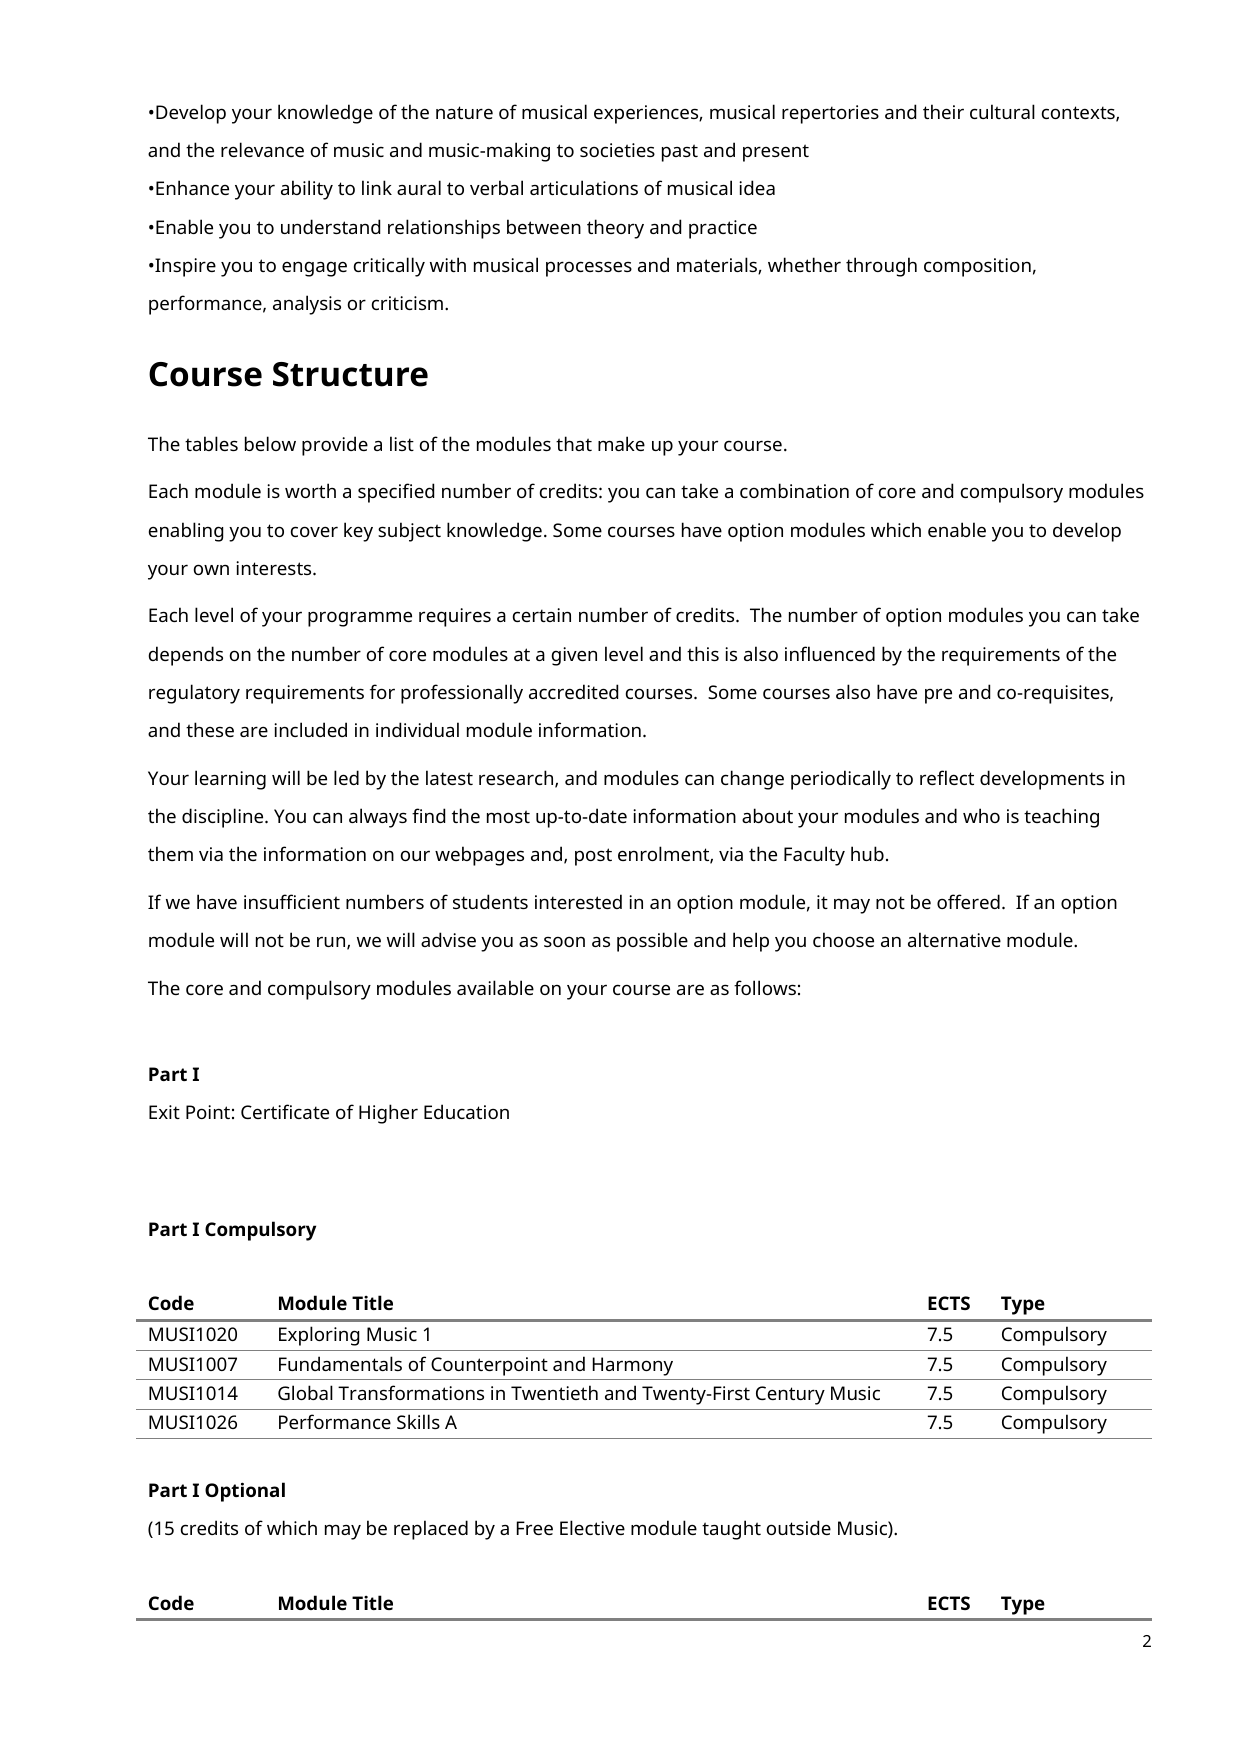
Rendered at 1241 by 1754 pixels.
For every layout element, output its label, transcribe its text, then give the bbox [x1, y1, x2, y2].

table_cell Code [136, 1290, 266, 1319]
table_cell Module Title [266, 1290, 916, 1319]
table_cell MUSI1020 [136, 1322, 266, 1350]
table_cell Part I Optional (15 credits of which may be replaced by a Free Elective module taught outside Music). [136, 1439, 1152, 1590]
text The tables below provide a list of the modules that make up your course. [148, 431, 1152, 457]
table_cell MUSI1026 [136, 1410, 266, 1438]
table_cell Compulsory [989, 1410, 1152, 1438]
table_cell Exploring Music 1 [266, 1322, 916, 1350]
table_cell Compulsory [989, 1351, 1152, 1379]
text If we have insufficient numbers of students interested in an option module, it may not be offered. If an option module will not be run, we will advise you as soon as possible and help you choose an alternative module. [148, 889, 1152, 953]
table_cell Global Transformations in Twentieth and Twenty-First Century Music [266, 1380, 916, 1408]
text Each level of your programme requires a certain number of credits. The number of option modules you can take depends on the number of core modules at a given level and this is also influenced by the requirements of the regulatory requirements for professionally accredited courses. Some courses also have pre and co-requisites, and these are included in individual module information. [148, 603, 1152, 743]
table_cell 7.5 [916, 1351, 989, 1379]
table_cell ECTS [916, 1590, 989, 1618]
table_cell Fundamentals of Counterpoint and Harmony [266, 1351, 916, 1379]
table_cell 7.5 [916, 1322, 989, 1350]
subtitle Course Structure [148, 351, 1152, 396]
table_cell Type [989, 1590, 1152, 1618]
table_cell ECTS [916, 1290, 989, 1319]
table_cell Performance Skills A [266, 1410, 916, 1438]
text Each module is worth a specified number of credits: you can take a combination of core and compulsory modules enabling you to cover key subject knowledge. Some courses have option modules which enable you to develop your own interests. [148, 479, 1152, 581]
table_cell Module Title [266, 1590, 916, 1618]
table_cell MUSI1007 [136, 1351, 266, 1379]
table_cell Compulsory [989, 1322, 1152, 1350]
table_cell Code [136, 1590, 266, 1618]
table_cell 7.5 [916, 1380, 989, 1408]
table_cell 7.5 [916, 1410, 989, 1438]
table_cell Part I Compulsory [136, 1178, 1152, 1290]
text •Develop your knowledge of the nature of musical experiences, musical repertories and their cultural contexts, and the relevance of music and music-making to societies past and present •Enhance your ability to link aural to verbal articulations of musical idea •Enable you to understand relationships between theory and practice •Inspire you to engage critically with musical processes and materials, whether through composition, performance, analysis or criticism. [148, 99, 1152, 316]
text Your learning will be led by the latest research, and modules can change periodically to reflect developments in the discipline. You can always find the most up-to-date information about your modules and who is teaching them via the information on our webpages and, post enrolment, via the Faculty hub. [148, 765, 1152, 867]
table_header Part I Exit Point: Certificate of Higher Education [136, 1023, 1152, 1178]
table_cell Type [989, 1290, 1152, 1319]
text The core and compulsory modules available on your course are as follows: [148, 975, 1152, 1001]
table_cell Compulsory [989, 1380, 1152, 1408]
table_cell MUSI1014 [136, 1380, 266, 1408]
